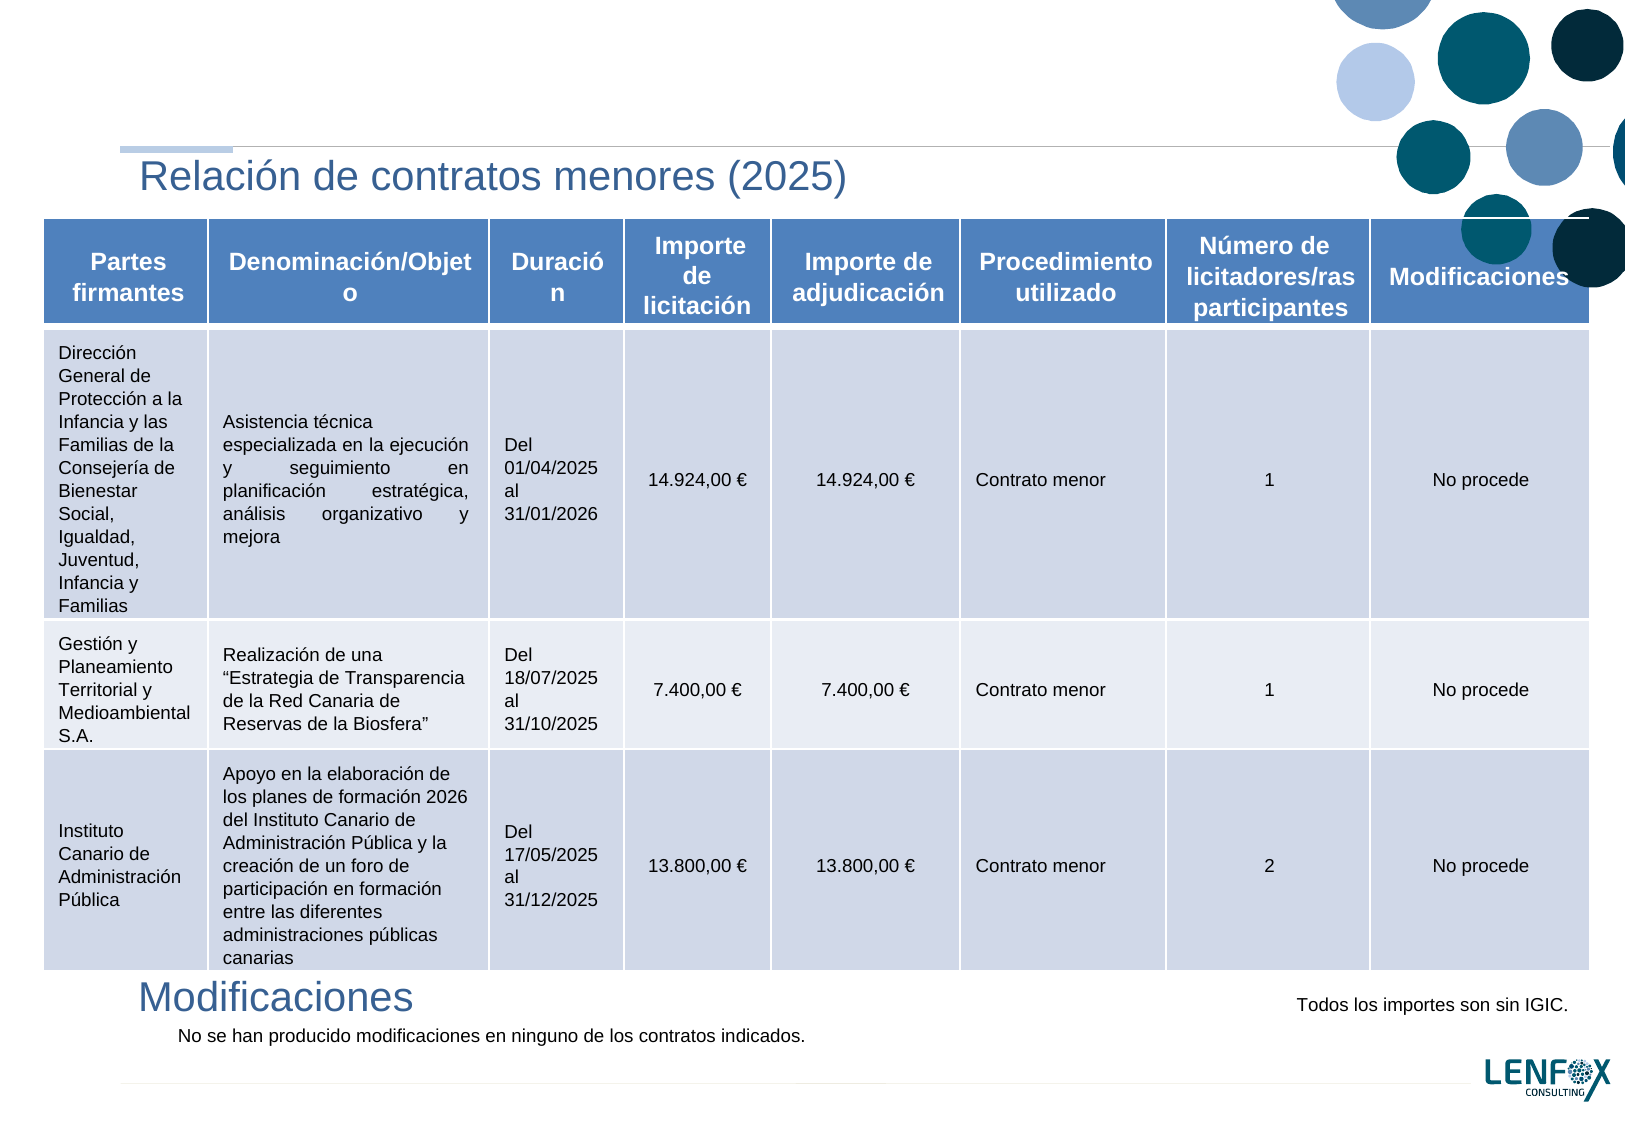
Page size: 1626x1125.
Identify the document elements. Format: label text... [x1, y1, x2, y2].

text No se han producido modificaciones en ninguno de los contratos indicados. [178, 1025, 1573, 1047]
table_cell Del 01/04/2025 al 31/01/2026 [490, 330, 623, 618]
table_header Duració n [490, 219, 623, 323]
table_header Partes firmantes [44, 219, 207, 323]
table_cell 2 [1167, 750, 1369, 970]
table_cell Del 17/05/2025 al 31/12/2025 [490, 750, 623, 970]
table_cell No procede [1371, 750, 1589, 970]
table_cell Contrato menor [961, 330, 1165, 618]
table_cell Contrato menor [961, 750, 1165, 970]
table_cell 13.800,00 € [625, 750, 770, 970]
text Modificaciones Todos los importes son sin IGIC. [138, 972, 1573, 1020]
table_cell Del 18/07/2025 al 31/10/2025 [490, 621, 623, 748]
table_header Importe de licitación [625, 219, 770, 323]
table_cell Gestión y Planeamiento Territorial y Medioambiental S.A. [44, 621, 207, 748]
table_cell 1 [1167, 621, 1369, 748]
subtitle [139, 133, 1404, 146]
table_cell Apoyo en la elaboración de los planes de formación 2026 del Instituto Canario de Administración Pública y la creación de un foro de participación en formación entre las diferentes administraciones públicas canarias [209, 750, 488, 970]
table_header Número de licitadores/ras participantes [1167, 219, 1369, 323]
table_cell 1 [1167, 330, 1369, 618]
table_cell 13.800,00 € [772, 750, 959, 970]
table_cell Realización de una “Estrategia de Transparencia de la Red Canaria de Reservas de la Biosfera” [209, 621, 488, 748]
table_cell Asistencia técnica especializada en la ejecución y seguimiento en planificación estratégica, análisis organizativo y mejora [209, 330, 488, 618]
subtitle Relación de contratos menores (2025) [139, 147, 1573, 199]
table_cell 14.924,00 € [625, 330, 770, 618]
table_cell Instituto Canario de Administración Pública [44, 750, 207, 970]
table_header Modificaciones [1371, 219, 1589, 323]
table_cell No procede [1371, 621, 1589, 748]
table_header Importe de adjudicación [772, 219, 959, 323]
table_header Procedimiento utilizado [961, 219, 1165, 323]
table_cell Dirección General de Protección a la Infancia y las Familias de la Consejería de Bienestar Social, Igualdad, Juventud, Infancia y Familias [44, 330, 207, 618]
table_cell Contrato menor [961, 621, 1165, 748]
table_header Denominación/Objet o [209, 219, 488, 323]
table_cell 7.400,00 € [772, 621, 959, 748]
table_cell 14.924,00 € [772, 330, 959, 618]
table_cell 7.400,00 € [625, 621, 770, 748]
table_cell No procede [1371, 330, 1589, 618]
